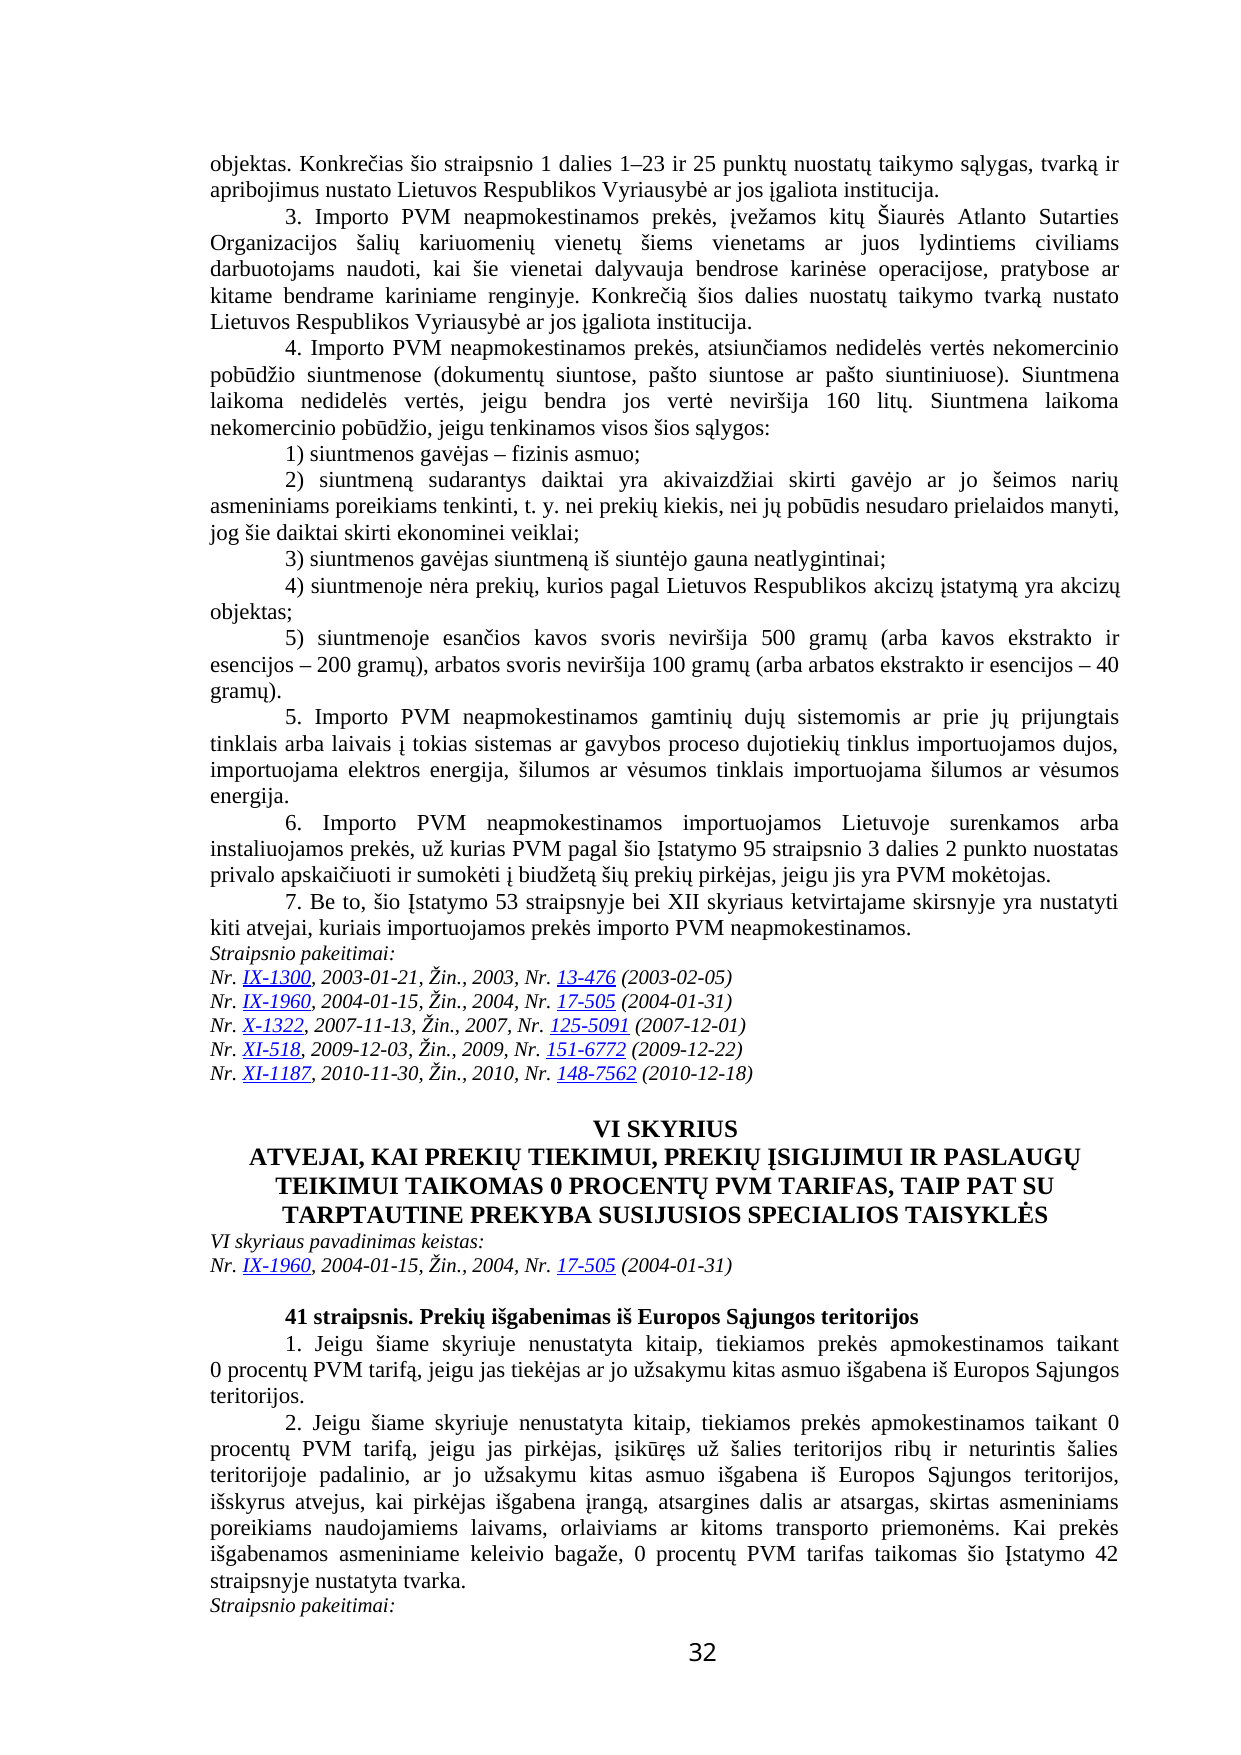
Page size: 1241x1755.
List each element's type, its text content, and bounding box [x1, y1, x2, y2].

text 6. Importo PVM neapmokestinamos importuojamos Lietuvoje surenkamos arba instaliuojamos prekės, už kurias PVM pagal šio Įstatymo 95 straipsnio 3 dalies 2 punkto nuostatas privalo apskaičiuoti ir sumokėti į biudžetą šių prekių pirkėjas, jeigu jis yra PVM mokėtojas. [210, 809, 1120, 888]
text Straipsnio pakeitimai: [210, 1593, 1120, 1617]
text 7. Be to, šio Įstatymo 53 straipsnyje bei XII skyriaus ketvirtajame skirsnyje yra nustatyti kiti atvejai, kuriais importuojamos prekės importo PVM neapmokestinamos. [210, 888, 1120, 941]
text VI skyriaus pavadinimas keistas: [210, 1229, 1120, 1253]
text Nr. XI-518, 2009-12-03, Žin., 2009, Nr. 151-6772 (2009-12-22) [210, 1037, 1120, 1061]
text 3) siuntmenos gavėjas siuntmeną iš siuntėjo gauna neatlygintinai; [210, 545, 1120, 572]
text 5) siuntmenoje esančios kavos svoris neviršija 500 gramų (arba kavos ekstrakto ir esencijos – 200 gramų), arbatos svoris neviršija 100 gramų (arba arbatos ekstrakto ir esencijos – 40 gramų). [210, 624, 1120, 703]
text VI SKYRIUS [210, 1114, 1120, 1142]
text objektas. Konkrečias šio straipsnio 1 dalies 1–23 ir 25 punktų nuostatų taikymo sąlygas, tvarką ir apribojimus nustato Lietuvos Respublikos Vyriausybė ar jos įgaliota institucija. [210, 150, 1120, 203]
text 1. Jeigu šiame skyriuje nenustatyta kitaip, tiekiamos prekės apmokestinamos taikant 0 procentų PVM tarifą, jeigu jas tiekėjas ar jo užsakymu kitas asmuo išgabena iš Europos Sąjungos teritorijos. [210, 1329, 1120, 1409]
text 4) siuntmenoje nėra prekių, kurios pagal Lietuvos Respublikos akcizų įstatymą yra akcizų objektas; [210, 572, 1120, 624]
text Straipsnio pakeitimai: [210, 941, 1120, 965]
text Nr. XI-1187, 2010-11-30, Žin., 2010, Nr. 148-7562 (2010-12-18) [210, 1061, 1120, 1085]
text 2) siuntmeną sudarantys daiktai yra akivaizdžiai skirti gavėjo ar jo šeimos narių asmeniniams poreikiams tenkinti, t. y. nei prekių kiekis, nei jų pobūdis nesudaro prielaidos manyti, jog šie daiktai skirti ekonominei veiklai; [210, 466, 1120, 545]
text 2. Jeigu šiame skyriuje nenustatyta kitaip, tiekiamos prekės apmokestinamos taikant 0 procentų PVM tarifą, jeigu jas pirkėjas, įsikūręs už šalies teritorijos ribų ir neturintis šalies teritorijoje padalinio, ar jo užsakymu kitas asmuo išgabena iš Europos Sąjungos teritorijos, išskyrus atvejus, kai pirkėjas išgabena įrangą, atsargines dalis ar atsargas, skirtas asmeniniams poreikiams naudojamiems laivams, orlaiviams ar kitoms transporto priemonėms. Kai prekės išgabenamos asmeniniame keleivio bagaže, 0 procentų PVM tarifas taikomas šio Įstatymo 42 straipsnyje nustatyta tvarka. [210, 1409, 1120, 1593]
text 1) siuntmenos gavėjas – fizinis asmuo; [210, 440, 1120, 466]
text 3. Importo PVM neapmokestinamos prekės, įvežamos kitų Šiaurės Atlanto Sutarties Organizacijos šalių kariuomenių vienetų šiems vienetams ar juos lydintiems civiliams darbuotojams naudoti, kai šie vienetai dalyvauja bendrose karinėse operacijose, pratybose ar kitame bendrame kariniame renginyje. Konkrečią šios dalies nuostatų taikymo tvarką nustato Lietuvos Respublikos Vyriausybė ar jos įgaliota institucija. [210, 203, 1120, 334]
text 5. Importo PVM neapmokestinamos gamtinių dujų sistemomis ar prie jų prijungtais tinklais arba laivais į tokias sistemas ar gavybos proceso dujotiekių tinklus importuojamos dujos, importuojama elektros energija, šilumos ar vėsumos tinklais importuojama šilumos ar vėsumos energija. [210, 703, 1120, 809]
text Nr. IX-1960, 2004-01-15, Žin., 2004, Nr. 17-505 (2004-01-31) [210, 989, 1120, 1013]
text Nr. IX-1960, 2004-01-15, Žin., 2004, Nr. 17-505 (2004-01-31) [210, 1253, 1120, 1277]
text Nr. X-1322, 2007-11-13, Žin., 2007, Nr. 125-5091 (2007-12-01) [210, 1013, 1120, 1037]
text 4. Importo PVM neapmokestinamos prekės, atsiunčiamos nedidelės vertės nekomercinio pobūdžio siuntmenose (dokumentų siuntose, pašto siuntose ar pašto siuntiniuose). Siuntmena laikoma nedidelės vertės, jeigu bendra jos vertė neviršija 160 litų. Siuntmena laikoma nekomercinio pobūdžio, jeigu tenkinamos visos šios sąlygos: [210, 334, 1120, 440]
text ATVEJAI, KAI PREKIŲ TIEKIMUI, PREKIŲ ĮSIGIJIMUI IR PASLAUGŲ TEIKIMUI TAIKOMAS 0 PROCENTŲ PVM TARIFAS, TAIP PAT SU TARPTAUTINE PREKYBA SUSIJUSIOS SPECIALIOS TAISYKLĖS [210, 1142, 1120, 1229]
text Nr. IX-1300, 2003-01-21, Žin., 2003, Nr. 13-476 (2003-02-05) [210, 965, 1120, 989]
text 41 straipsnis. Prekių išgabenimas iš Europos Sąjungos teritorijos [210, 1303, 1120, 1329]
